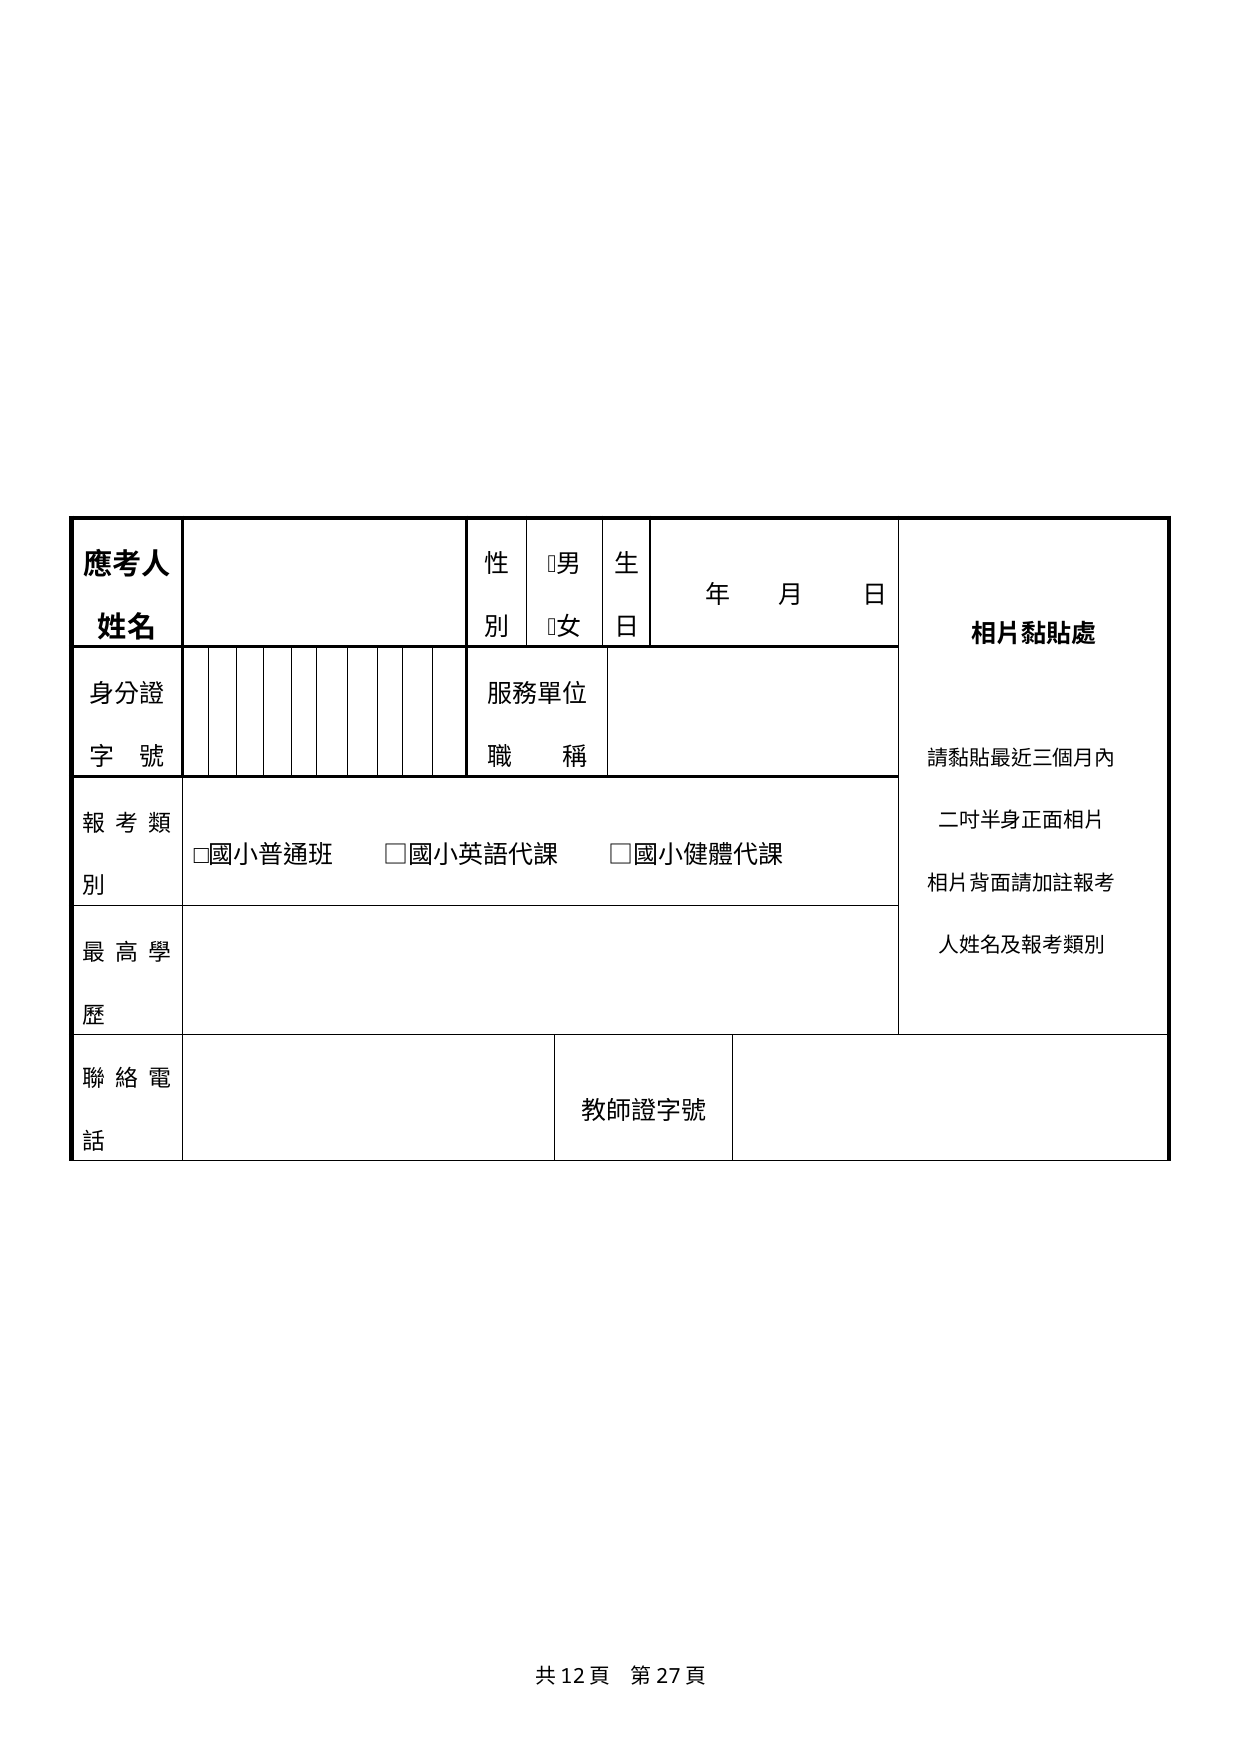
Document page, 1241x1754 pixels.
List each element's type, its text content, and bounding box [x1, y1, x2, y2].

table_cell 男 女 [527, 520, 602, 645]
table_cell [292, 648, 316, 775]
table_cell 報考類別 [74, 778, 182, 904]
table_cell 年 [651, 520, 741, 645]
table_cell 生日 [603, 520, 649, 645]
table_cell 最高學歷 [74, 906, 182, 1034]
table_cell [183, 1035, 554, 1160]
table_cell [237, 648, 263, 775]
table_cell 性別 [468, 520, 526, 645]
table_cell [348, 648, 377, 775]
table_cell 日 [814, 520, 898, 645]
table_cell [733, 1035, 1167, 1160]
table_cell [378, 648, 402, 775]
table_cell [209, 648, 236, 775]
table_cell [317, 648, 347, 775]
table_cell 應考人姓名 [74, 520, 181, 645]
table_cell 身分證 字 號 [74, 648, 181, 775]
table_cell [403, 648, 432, 775]
table_cell [433, 648, 465, 775]
table_cell □國小普通班 □國小英語代課 □國小健體代課 [183, 778, 898, 904]
table_cell [184, 520, 465, 645]
table_cell [264, 648, 291, 775]
table_cell 月 [741, 520, 814, 645]
table_cell [608, 648, 898, 775]
table_cell 相片黏貼處 請黏貼最近三個月內 二吋半身正面相片 相片背面請加註報考 人姓名及報考類別 [899, 520, 1167, 1034]
table_cell 聯絡電話 [74, 1035, 182, 1160]
table_cell [184, 648, 208, 775]
table_cell 教師證字號 [555, 1035, 732, 1160]
table_cell [183, 906, 898, 1034]
table_cell 服務單位 職 稱 [468, 648, 607, 775]
